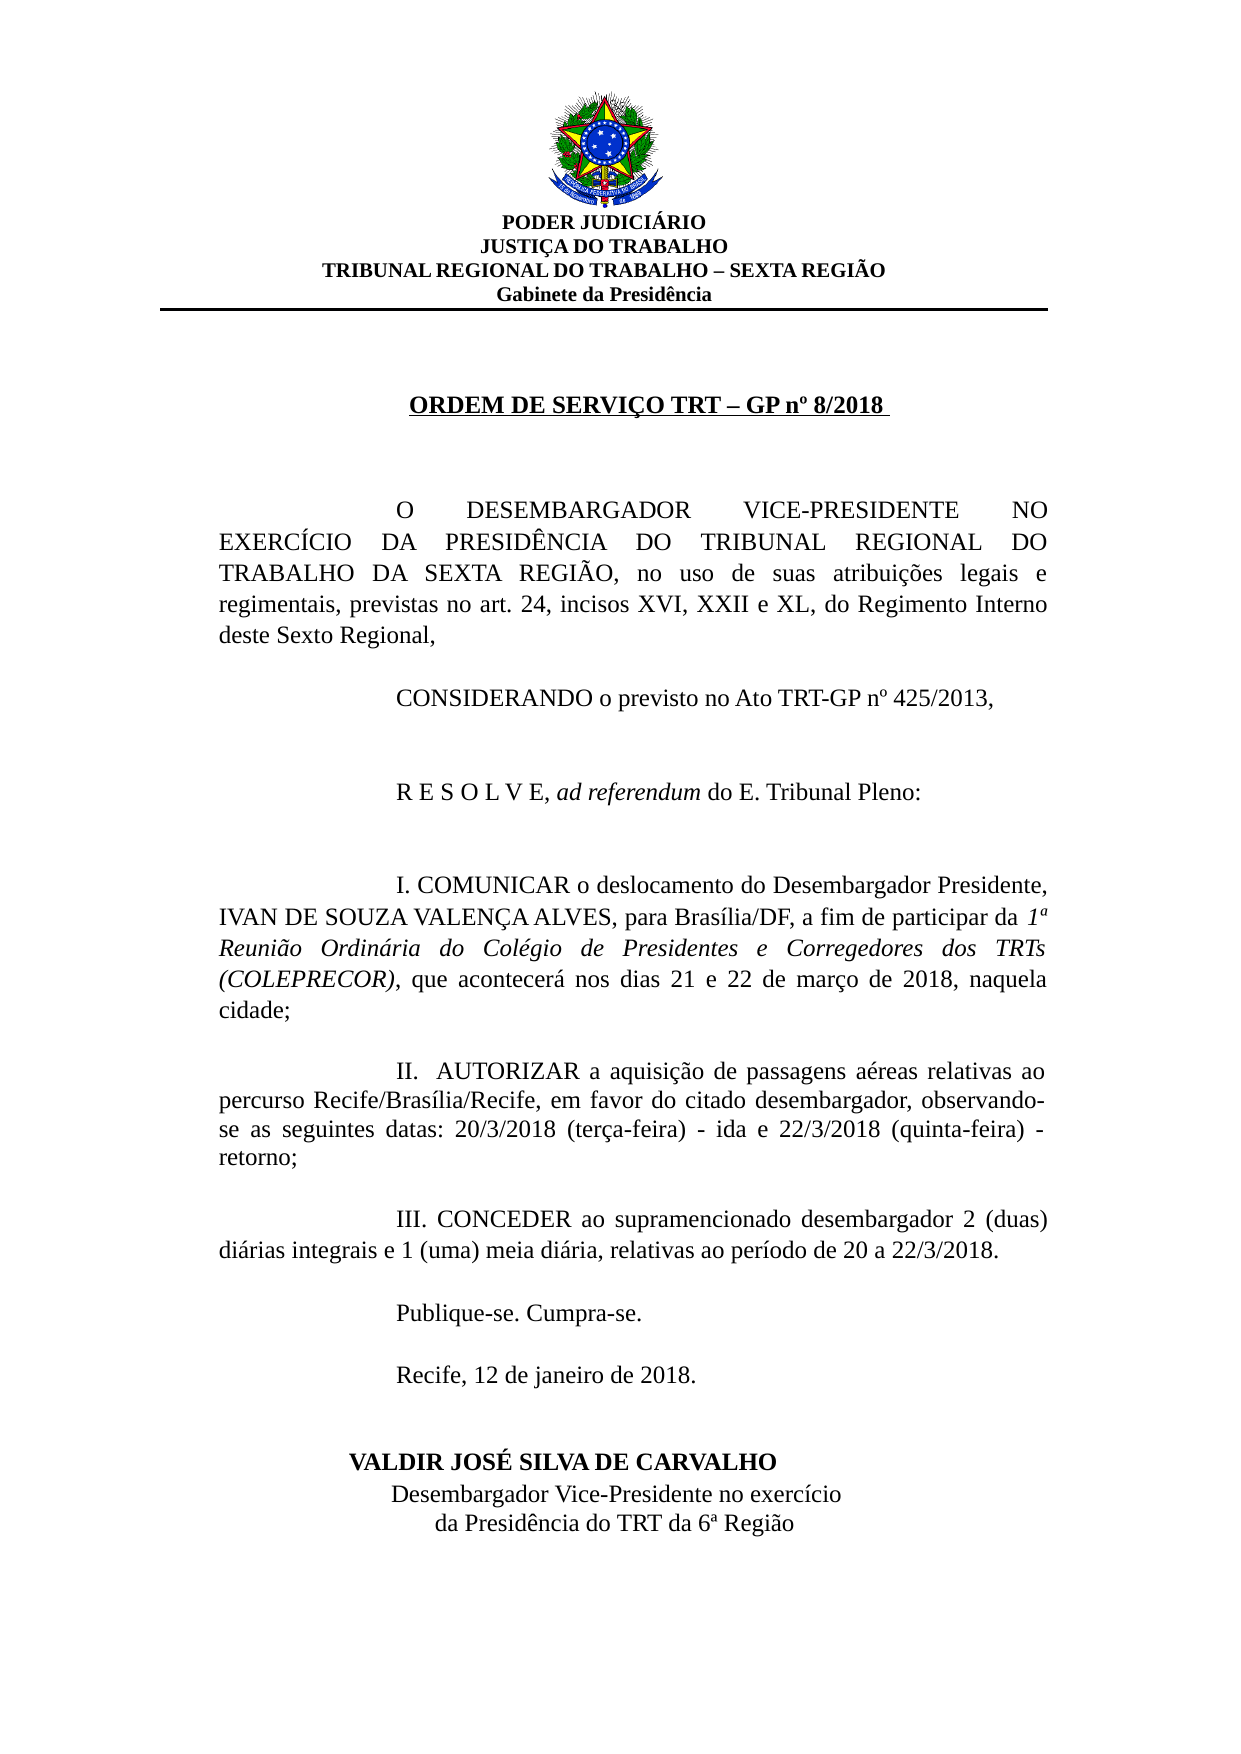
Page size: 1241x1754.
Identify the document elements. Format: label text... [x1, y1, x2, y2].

text Recife, 12 de janeiro de 2018. [218, 1359, 1048, 1390]
text I. COMUNICAR o deslocamento do Desembargador Presidente, IVAN DE SOUZA VALENÇA ALVES, para Brasília/DF, a fim de participar da 1ª Reunião Ordinária do Colégio de Presidentes e Corregedores dos TRTs (COLEPRECOR), que acontecerá nos dias 21 e 22 de março de 2018, naquela cidade; [218, 869, 1048, 1025]
subtitle ORDEM DE SERVIÇO TRT – GP nº 8/2018 [218, 390, 1048, 419]
text O DESEMBARGADOR VICE-PRESIDENTE NO EXERCÍCIO DA PRESIDÊNCIA DO TRIBUNAL REGIONAL DO TRABALHO DA SEXTA REGIÃO, no uso de suas atribuições legais e regimentais, previstas no art. 24, incisos XVI, XXII e XL, do Regimento Interno deste Sexto Regional, [218, 494, 1048, 650]
text da Presidência do TRT da 6ª Região [159, 1508, 1048, 1537]
text VALDIR JOSÉ SILVA DE CARVALHO [218, 1447, 960, 1477]
text Desembargador Vice-Presidente no exercício [159, 1477, 960, 1508]
text III. CONCEDER ao supramencionado desembargador 2 (duas) diárias integrais e 1 (uma) meia diária, relativas ao período de 20 a 22/3/2018. [218, 1202, 1048, 1265]
picture [542, 88, 666, 210]
text Publique-se. Cumpra-se. [218, 1296, 1048, 1327]
text R E S O L V E, ad referendum do E. Tribunal Pleno: [218, 775, 1048, 806]
text CONSIDERANDO o previsto no Ato TRT-GP nº 425/2013, [218, 681, 1048, 712]
text II. AUTORIZAR a aquisição de passagens aéreas relativas ao percurso Recife/Brasília/Recife, em favor do citado desembargador, observando-se as seguintes datas: 20/3/2018 (terça-feira) - ida e 22/3/2018 (quinta-feira) - retorno; [218, 1056, 1045, 1171]
